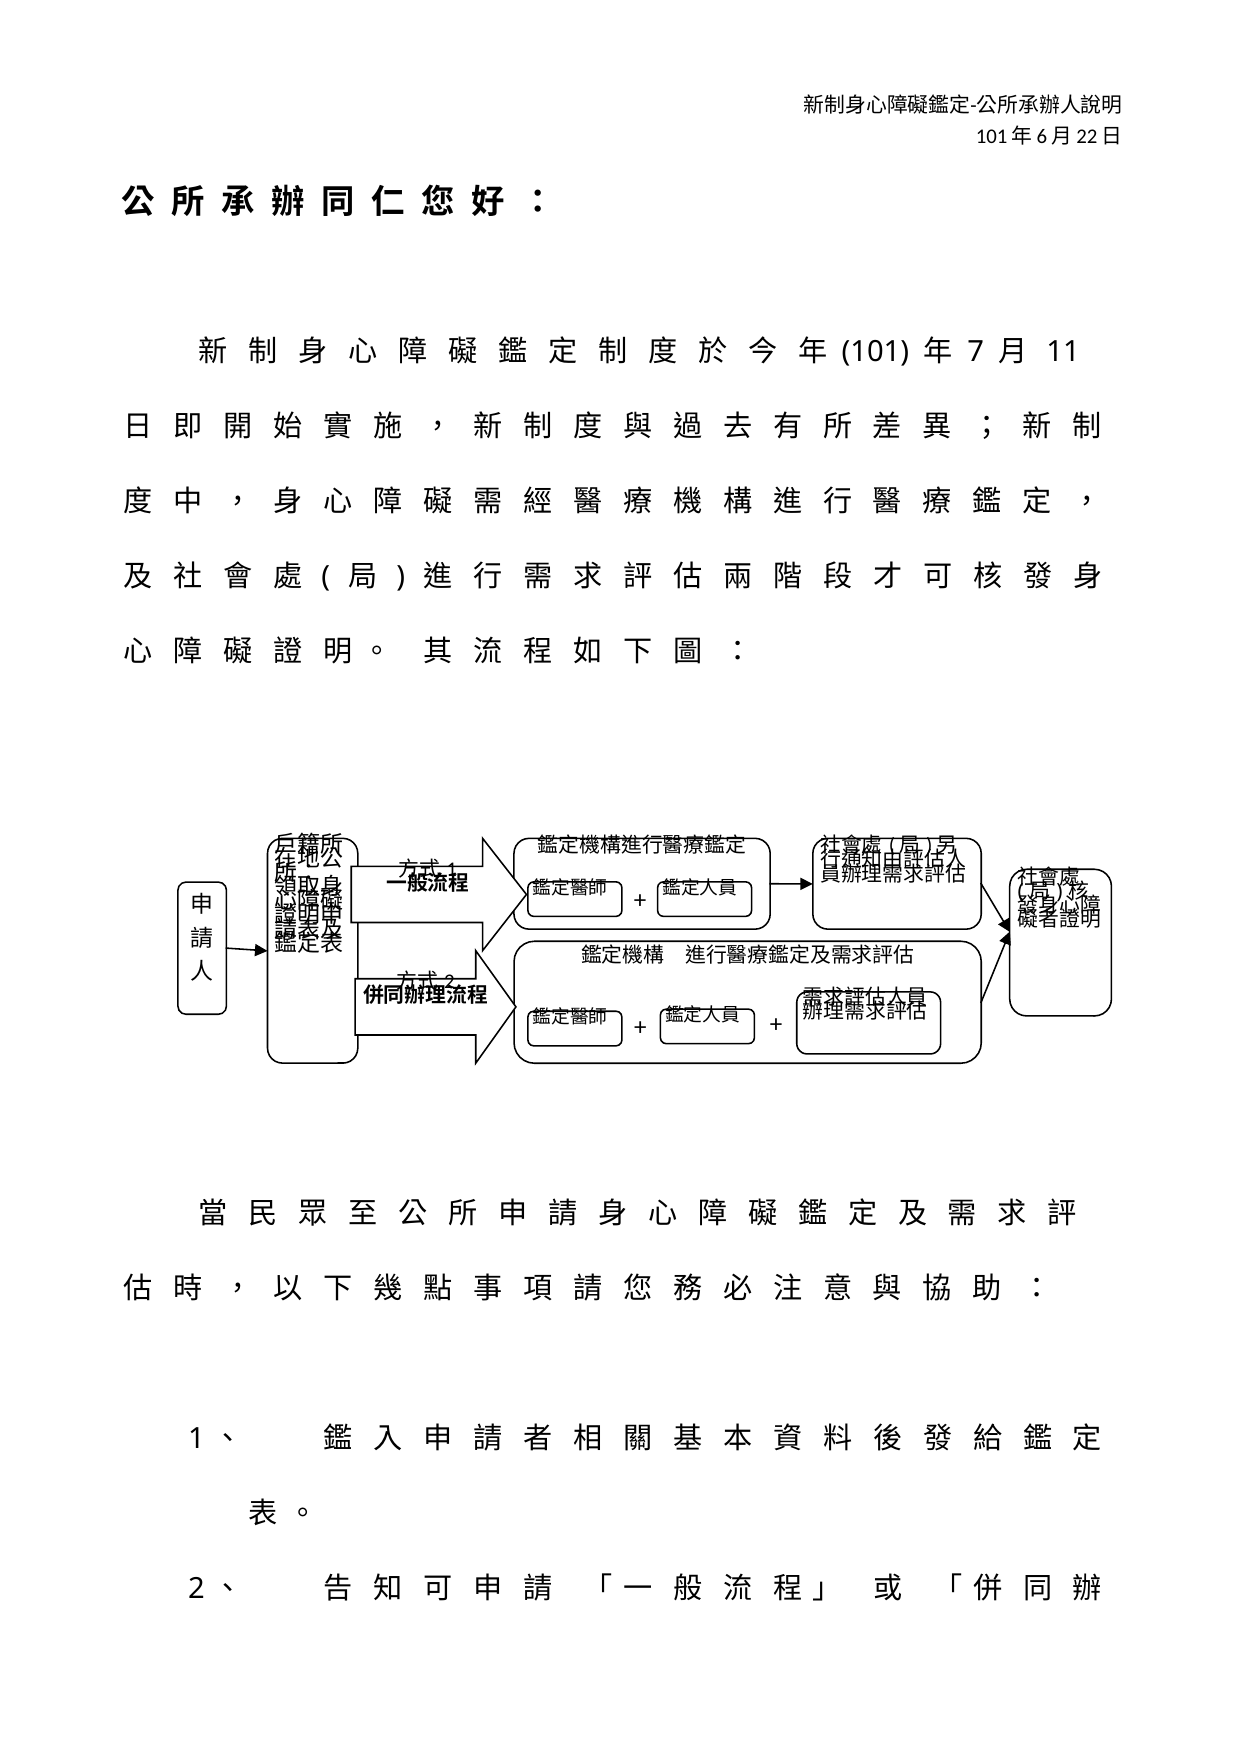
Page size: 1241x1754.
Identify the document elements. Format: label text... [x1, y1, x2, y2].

list 鑑入申請者相關基本資料後發給鑑定表。 [171, 1399, 1113, 1549]
text 新制身心障礙鑑定制度於今年(101)年7月11日即開始實施，新制度與過去有所差異；新制度中，身心障礙需經醫療機構進行醫療鑑定，及社會處(局)進行需求評估兩階段才可核發身心障礙證明。其流程如下圖： [113, 311, 1113, 686]
text 當民眾至公所申請身心障礙鑑定及需求評估時，以下幾點事項請您務必注意與協助： [113, 1174, 1113, 1324]
text 公所承辦同仁您好： [113, 161, 1113, 236]
list 告知可申請「一般流程」或「併同辦 [171, 1549, 1113, 1624]
